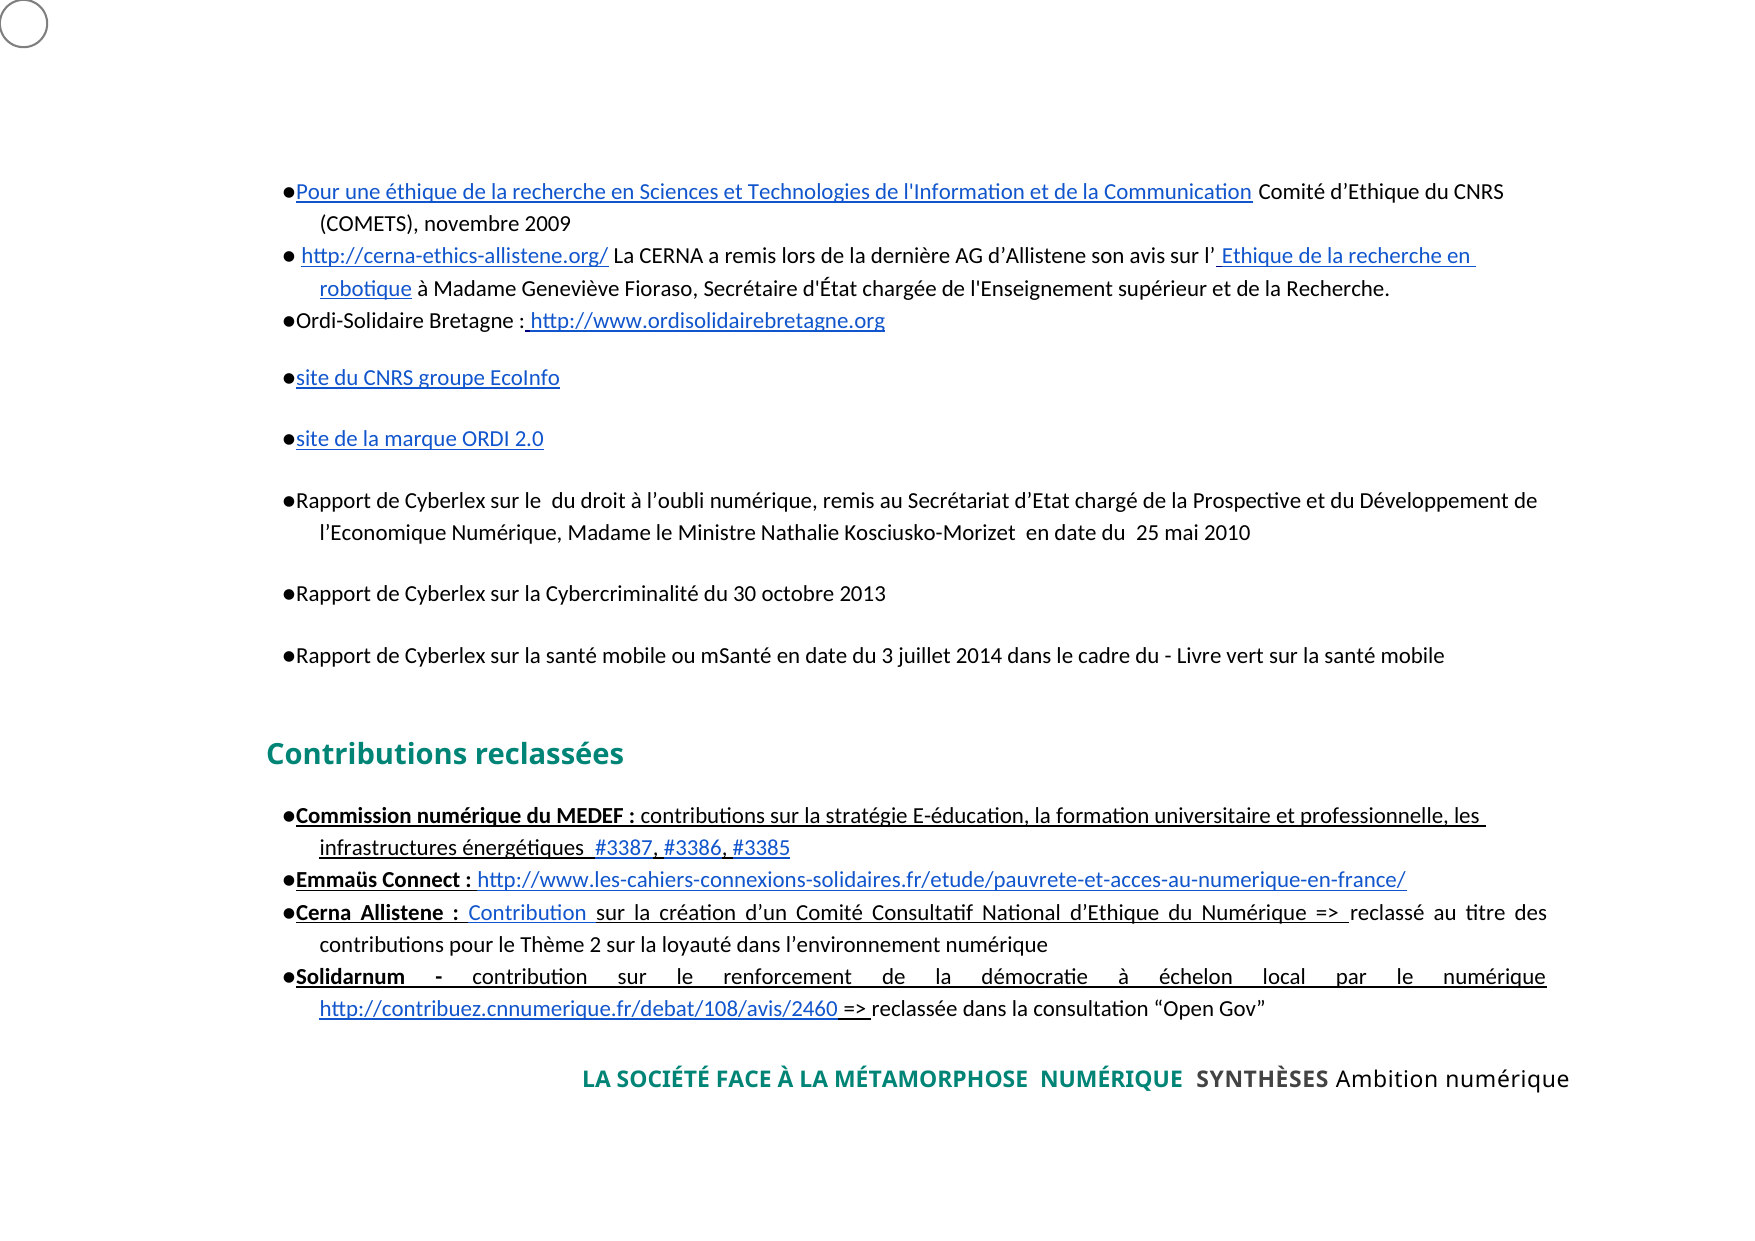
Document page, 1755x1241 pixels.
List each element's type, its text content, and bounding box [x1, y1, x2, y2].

list Cerna Allistene : Contribution sur la création d’un Comité Consultatif National d’Ethique du Numérique => reclassé au titre des contributions pour le Thème 2 sur la loyauté dans l’environnement numérique [169, 898, 1547, 958]
list Emmaüs Connect : http://www.les-cahiers-connexions-solidaires.fr/etude/pauvrete-et-acces-au-numerique-en-france/ [169, 866, 1547, 893]
list site du CNRS groupe EcoInfo [169, 363, 1547, 391]
list Rapport de Cyberlex sur la santé mobile ou mSanté en date du 3 juillet 2014 dans le cadre du - Livre vert sur la santé mobile [169, 641, 1547, 669]
list Solidarnum - contribution sur le renforcement de la démocratie à échelon local par le numérique http://contribuez.cnnumerique.fr/debat/108/avis/2460 => reclassée dans la consultation “Open Gov” [169, 962, 1547, 1022]
list http://cerna-ethics-allistene.org/ La CERNA a remis lors de la dernière AG d’Allistene son avis sur l’ Ethique de la recherche en robotique à Madame Geneviève Fioraso, Secrétaire d'État chargée de l'Enseignement supérieur et de la Recherche. [169, 242, 1547, 302]
list Rapport de Cyberlex sur le du droit à l’oubli numérique, remis au Secrétariat d’Etat chargé de la Prospective et du Développement de l’Economique Numérique, Madame le Ministre Nathalie Kosciusko-Morizet en date du 25 mai 2010 [169, 486, 1547, 546]
list Rapport de Cyberlex sur la Cybercriminalité du 30 octobre 2013 [169, 579, 1547, 607]
list Pour une éthique de la recherche en Sciences et Technologies de l'Information et de la Communication Comité d’Ethique du CNRS (COMETS), novembre 2009 [169, 177, 1547, 237]
text Contributions reclassées [266, 736, 1492, 772]
list site de la marque ORDI 2.0 [169, 424, 1547, 452]
list Ordi-Solidaire Bretagne : http://www.ordisolidairebretagne.org [169, 306, 1547, 334]
list Commission numérique du MEDEF : contributions sur la stratégie E-éducation, la formation universitaire et professionnelle, les infrastructures énergétiques #3387, #3386, #3385 [169, 801, 1547, 861]
